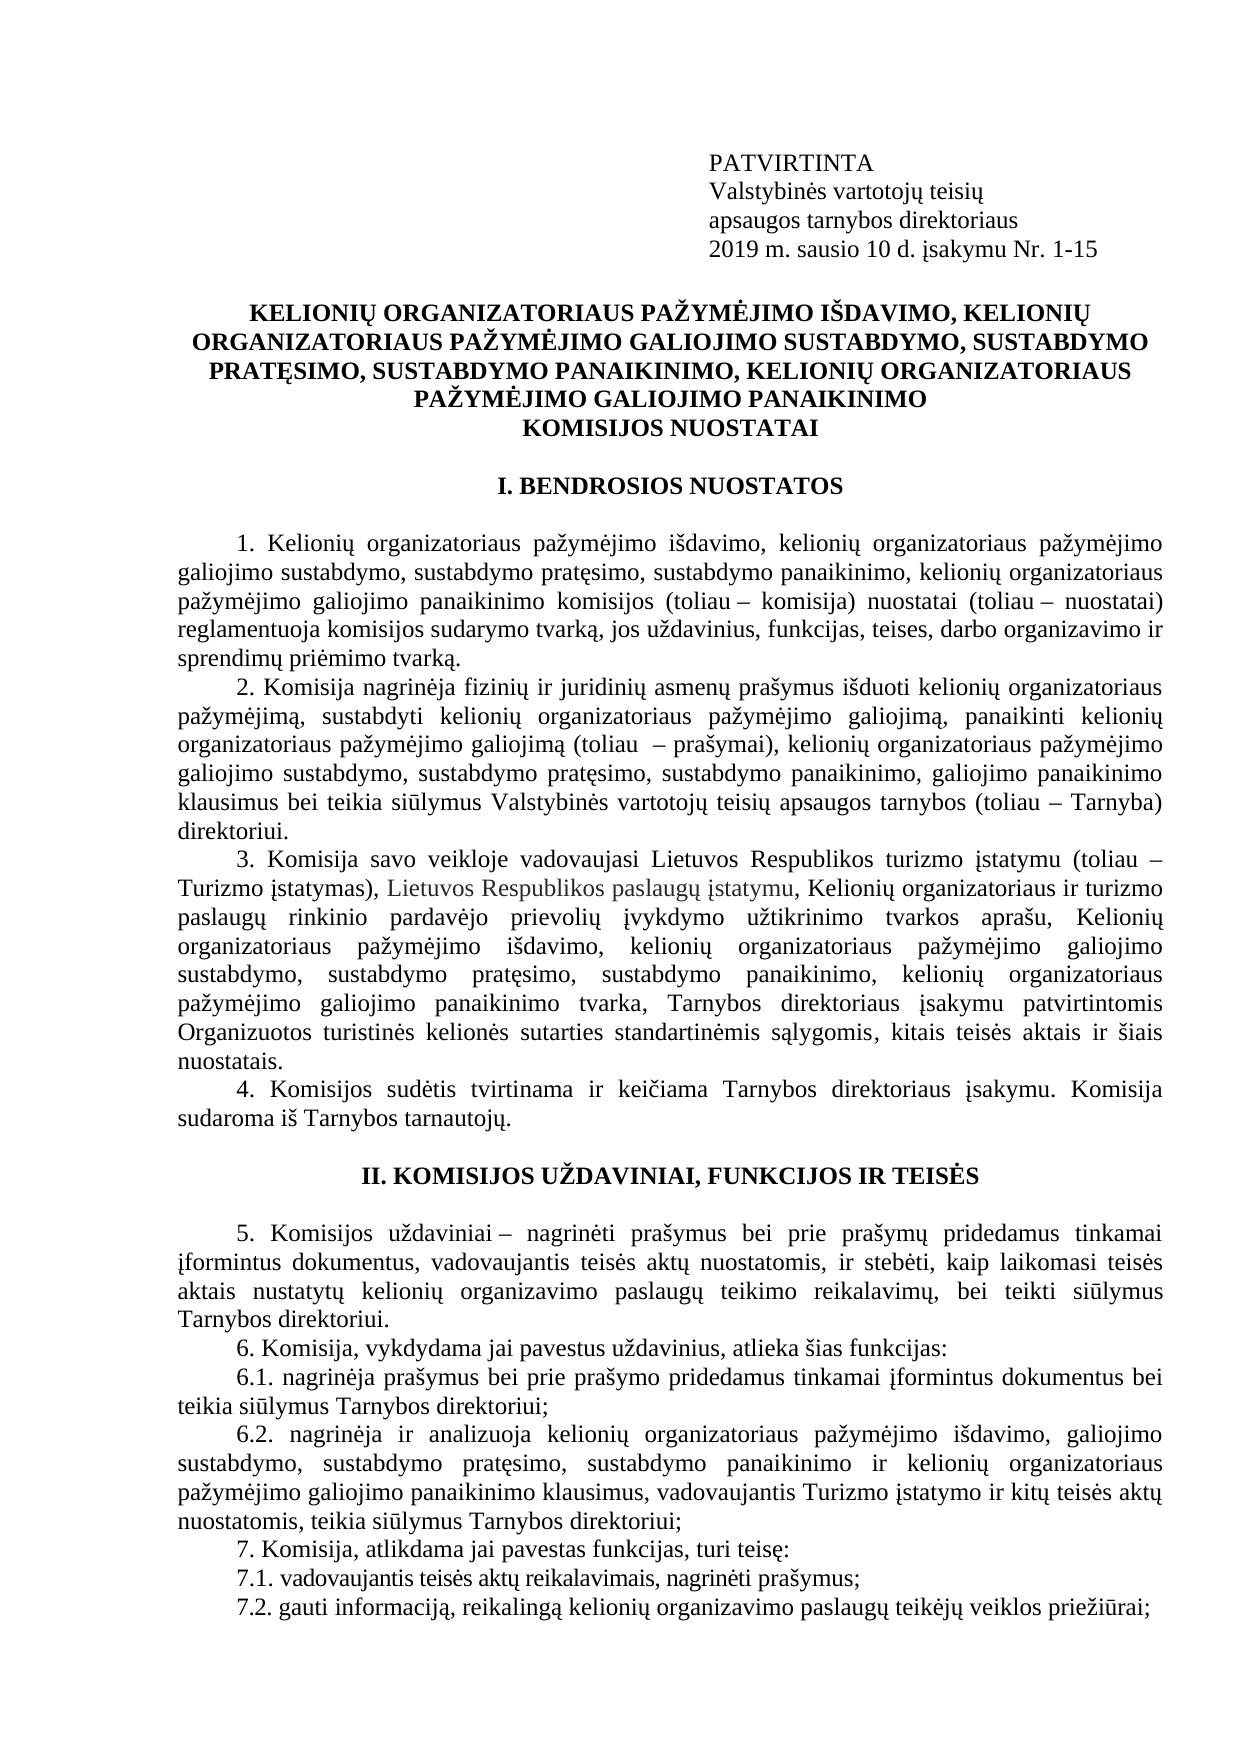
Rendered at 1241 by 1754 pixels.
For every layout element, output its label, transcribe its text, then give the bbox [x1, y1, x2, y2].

text apsaugos tarnybos direktoriaus [177, 205, 1163, 234]
text KOMISIJOS NUOSTATAI [177, 413, 1163, 442]
text II. KOMISIJOS UŽDAVINIAI, FUNKCIJOS IR TEISĖS [177, 1161, 1163, 1189]
text 3. Komisija savo veikloje vadovaujasi Lietuvos Respublikos turizmo įstatymu (toliau – Turizmo įstatymas), Lietuvos Respublikos paslaugų įstatymu, Kelionių organizatoriaus ir turizmo paslaugų rinkinio pardavėjo prievolių įvykdymo užtikrinimo tvarkos aprašu, Kelionių organizatoriaus pažymėjimo išdavimo, kelionių organizatoriaus pažymėjimo galiojimo sustabdymo, sustabdymo pratęsimo, sustabdymo panaikinimo, kelionių organizatoriaus pažymėjimo galiojimo panaikinimo tvarka, Tarnybos direktoriaus įsakymu patvirtintomis Organizuotos turistinės kelionės sutarties standartinėmis sąlygomis, kitais teisės aktais ir šiais nuostatais. [177, 844, 1163, 1074]
text 6.2. nagrinėja ir analizuoja kelionių organizatoriaus pažymėjimo išdavimo, galiojimo sustabdymo, sustabdymo pratęsimo, sustabdymo panaikinimo ir kelionių organizatoriaus pažymėjimo galiojimo panaikinimo klausimus, vadovaujantis Turizmo įstatymo ir kitų teisės aktų nuostatomis, teikia siūlymus Tarnybos direktoriui; [177, 1419, 1163, 1534]
text 1. Kelionių organizatoriaus pažymėjimo išdavimo, kelionių organizatoriaus pažymėjimo galiojimo sustabdymo, sustabdymo pratęsimo, sustabdymo panaikinimo, kelionių organizatoriaus pažymėjimo galiojimo panaikinimo komisijos (toliau – komisija) nuostatai (toliau – nuostatai) reglamentuoja komisijos sudarymo tvarką, jos uždavinius, funkcijas, teises, darbo organizavimo ir sprendimų priėmimo tvarką. [177, 528, 1163, 672]
text 7. Komisija, atlikdama jai pavestas funkcijas, turi teisę: [177, 1534, 1163, 1563]
text KELIONIŲ ORGANIZATORIAUS PAŽYMĖJIMO IŠDAVIMO, KELIONIŲ ORGANIZATORIAUS PAŽYMĖJIMO GALIOJIMO SUSTABDYMO, SUSTABDYMO PRATĘSIMO, SUSTABDYMO PANAIKINIMO, KELIONIŲ ORGANIZATORIAUS PAŽYMĖJIMO GALIOJIMO PANAIKINIMO [177, 298, 1163, 413]
text 4. Komisijos sudėtis tvirtinama ir keičiama Tarnybos direktoriaus įsakymu. Komisija sudaroma iš Tarnybos tarnautojų. [177, 1074, 1163, 1132]
text Valstybinės vartotojų teisių [177, 176, 1163, 205]
text 2. Komisija nagrinėja fizinių ir juridinių asmenų prašymus išduoti kelionių organizatoriaus pažymėjimą, sustabdyti kelionių organizatoriaus pažymėjimo galiojimą, panaikinti kelionių organizatoriaus pažymėjimo galiojimą (toliau – prašymai), kelionių organizatoriaus pažymėjimo galiojimo sustabdymo, sustabdymo pratęsimo, sustabdymo panaikinimo, galiojimo panaikinimo klausimus bei teikia siūlymus Valstybinės vartotojų teisių apsaugos tarnybos (toliau – Tarnyba) direktoriui. [177, 672, 1163, 844]
text 7.1. vadovaujantis teisės aktų reikalavimais, nagrinėti prašymus; [177, 1563, 1163, 1592]
text 5. Komisijos uždaviniai – nagrinėti prašymus bei prie prašymų pridedamus tinkamai įformintus dokumentus, vadovaujantis teisės aktų nuostatomis, ir stebėti, kaip laikomasi teisės aktais nustatytų kelionių organizavimo paslaugų teikimo reikalavimų, bei teikti siūlymus Tarnybos direktoriui. [177, 1218, 1163, 1333]
text 6.1. nagrinėja prašymus bei prie prašymo pridedamus tinkamai įformintus dokumentus bei teikia siūlymus Tarnybos direktoriui; [177, 1362, 1163, 1419]
text 6. Komisija, vykdydama jai pavestus uždavinius, atlieka šias funkcijas: [177, 1333, 1163, 1362]
text 7.2. gauti informaciją, reikalingą kelionių organizavimo paslaugų teikėjų veiklos priežiūrai; [177, 1592, 1163, 1621]
text 2019 m. sausio 10 d. įsakymu Nr. 1-15 [177, 234, 1163, 263]
text PATVIRTINTA [177, 148, 1163, 176]
text I. BENDROSIOS NUOSTATOS [177, 471, 1163, 499]
